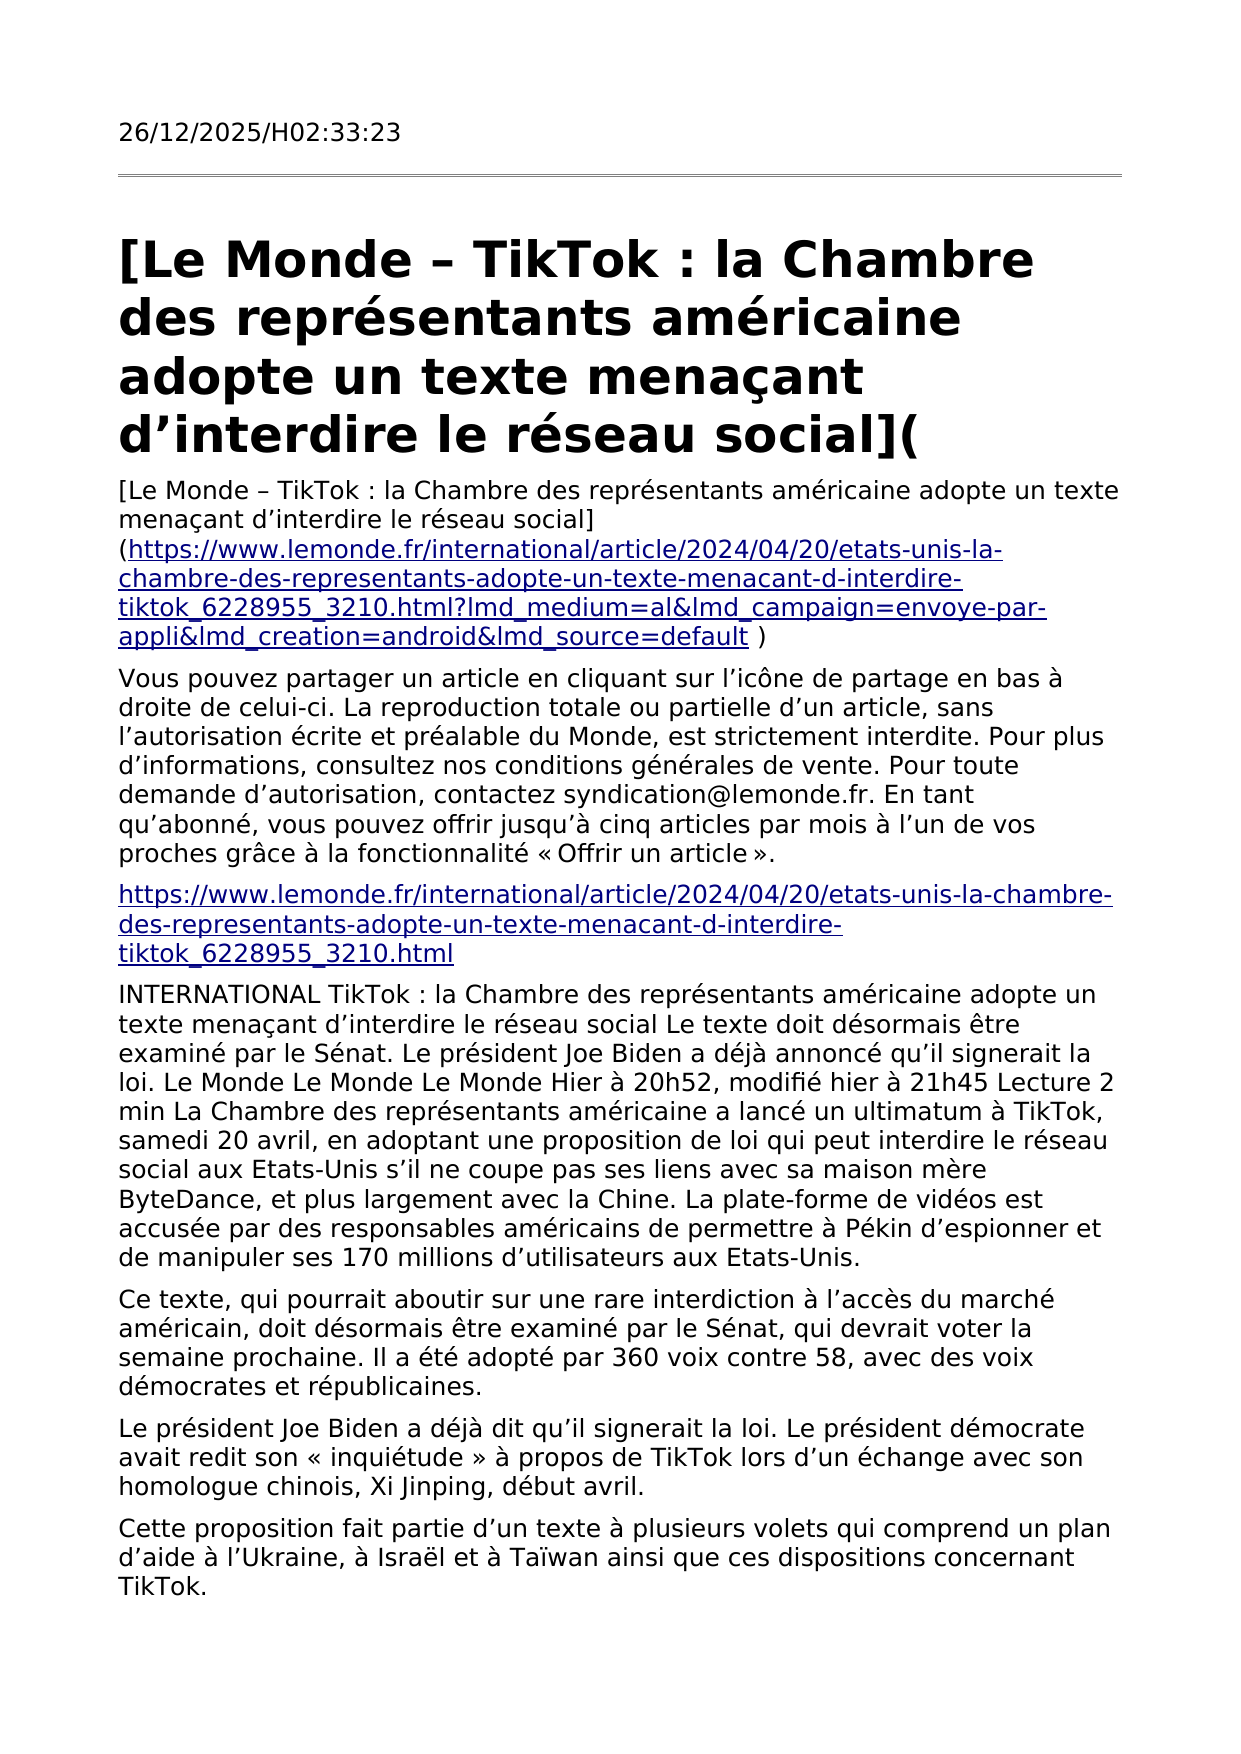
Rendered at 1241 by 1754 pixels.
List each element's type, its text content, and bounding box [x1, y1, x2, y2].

text Vous pouvez partager un article en cliquant sur l’icône de partage en bas à droite de celui-ci. La reproduction totale ou partielle d’un article, sans l’autorisation écrite et préalable du Monde, est strictement interdite. Pour plus d’informations, consultez nos conditions générales de vente. Pour toute demande d’autorisation, contactez syndication@lemonde.fr. En tant qu’abonné, vous pouvez offrir jusqu’à cinq articles par mois à l’un de vos proches grâce à la fonctionnalité « Offrir un article ». [118, 664, 1122, 868]
text INTERNATIONAL TikTok : la Chambre des représentants américaine adopte un texte menaçant d’interdire le réseau social Le texte doit désormais être examiné par le Sénat. Le président Joe Biden a déjà annoncé qu’il signerait la loi. Le Monde Le Monde Le Monde Hier à 20h52, modifié hier à 21h45 Lecture 2 min La Chambre des représentants américaine a lancé un ultimatum à TikTok, samedi 20 avril, en adoptant une proposition de loi qui peut interdire le réseau social aux Etats-Unis s’il ne coupe pas ses liens avec sa maison mère ByteDance, et plus largement avec la Chine. La plate-forme de vidéos est accusée par des responsables américains de permettre à Pékin d’espionner et de manipuler ses 170 millions d’utilisateurs aux Etats-Unis. [118, 981, 1122, 1272]
text Cette proposition fait partie d’un texte à plusieurs volets qui comprend un plan d’aide à l’Ukraine, à Israël et à Taïwan ainsi que ces dispositions concernant TikTok. [118, 1514, 1122, 1602]
text Ce texte, qui pourrait aboutir sur une rare interdiction à l’accès du marché américain, doit désormais être examiné par le Sénat, qui devrait voter la semaine prochaine. Il a été adopté par 360 voix contre 58, avec des voix démocrates et républicaines. [118, 1285, 1122, 1402]
text 26/12/2025/H02:33:23 [118, 118, 1122, 147]
text https://www.lemonde.fr/international/article/2024/04/20/etats-unis-la-chambre-des-representants-adopte-un-texte-menacant-d-interdire-tiktok_6228955_3210.html [118, 881, 1122, 968]
text [Le Monde – TikTok : la Chambre des représentants américaine adopte un texte menaçant d’interdire le réseau social](https://www.lemonde.fr/international/article/2024/04/20/etats-unis-la-chambre-des-representants-adopte-un-texte-menacant-d-interdire-tiktok_6228955_3210.html?lmd_medium=al&lmd_campaign=envoye-par-appli&lmd_creation=android&lmd_source=default ) [118, 477, 1122, 652]
text Le président Joe Biden a déjà dit qu’il signerait la loi. Le président démocrate avait redit son « inquiétude » à propos de TikTok lors d’un échange avec son homologue chinois, Xi Jinping, début avril. [118, 1414, 1122, 1502]
subtitle [Le Monde – TikTok : la Chambre des représentants américaine adopte un texte menaçant d’interdire le réseau social]( [118, 231, 1122, 464]
